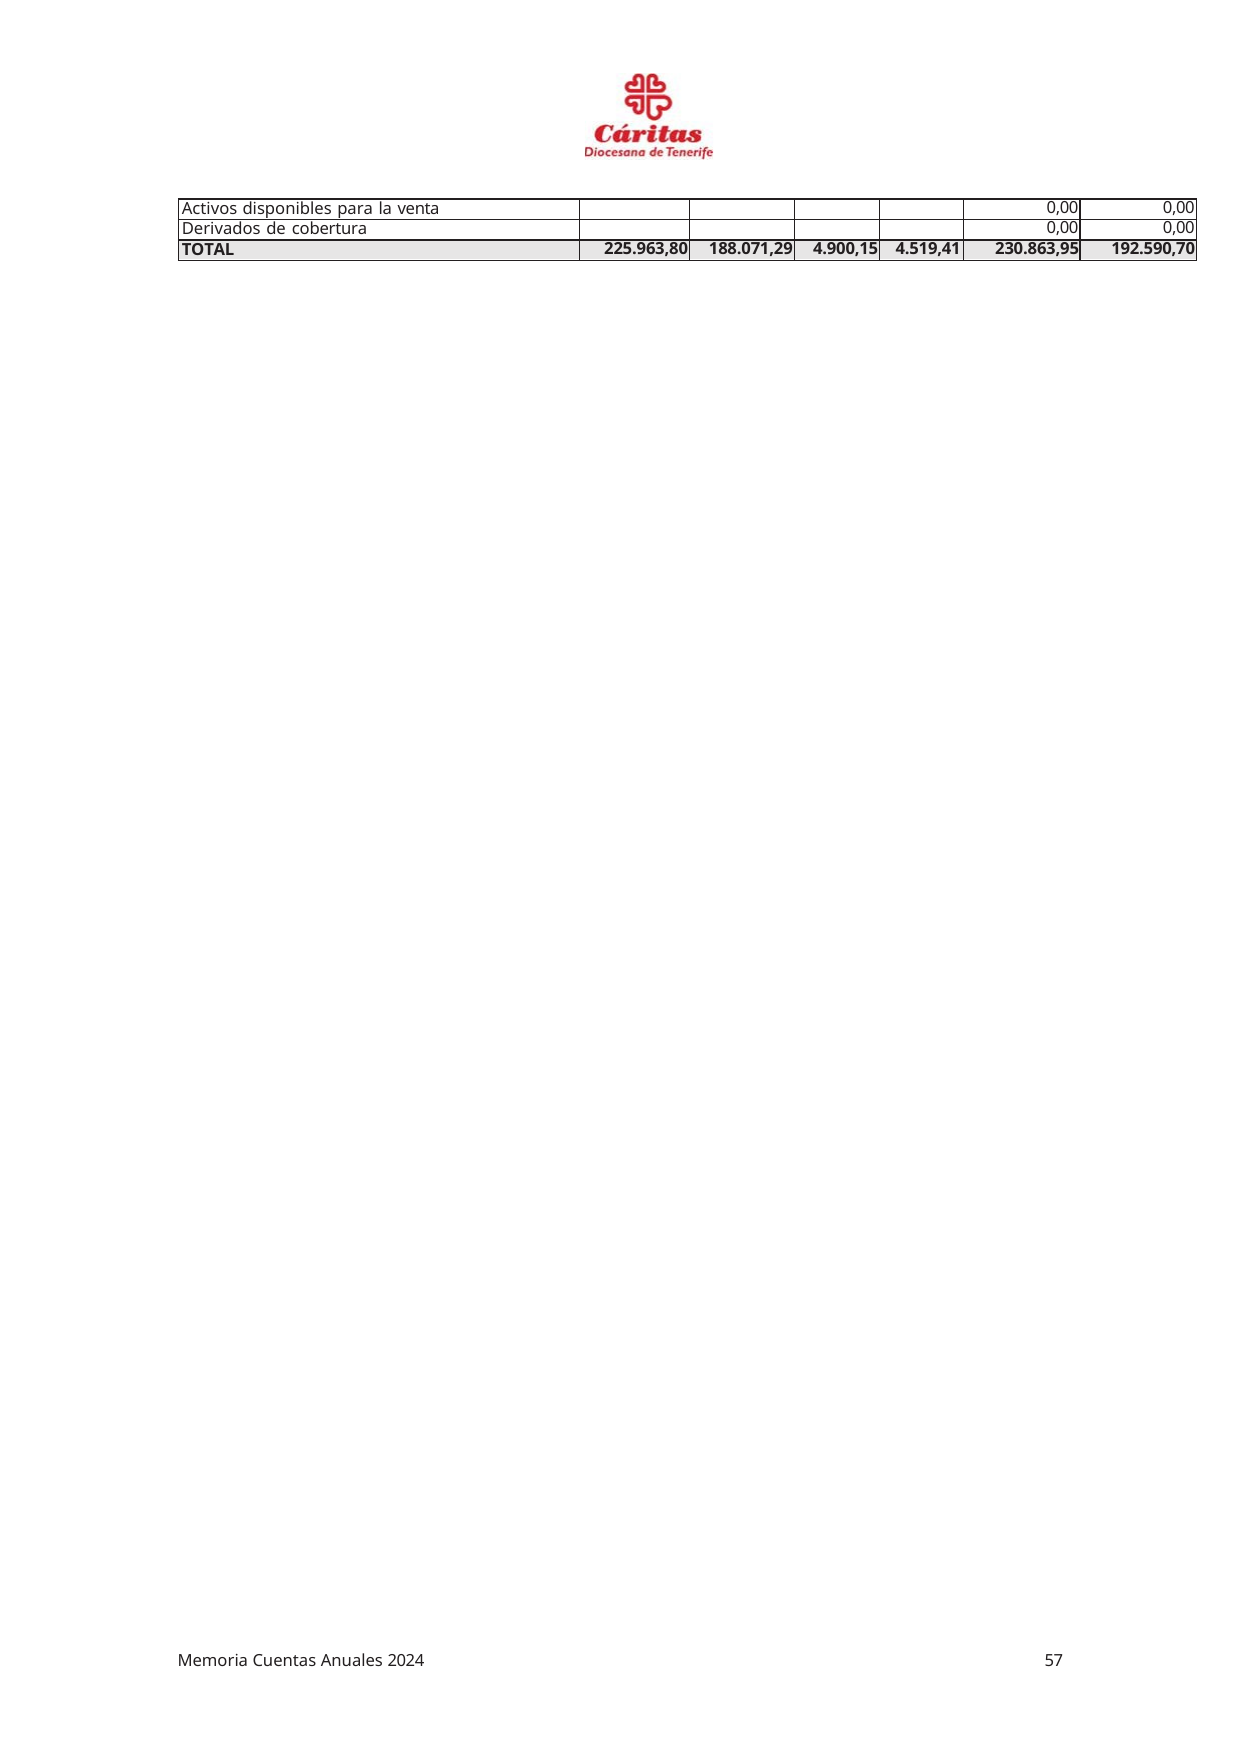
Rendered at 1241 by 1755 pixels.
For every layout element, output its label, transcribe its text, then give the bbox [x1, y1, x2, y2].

table_cell 0,00 [964, 220, 1079, 239]
table_cell [690, 200, 794, 219]
table_cell Activos disponibles para la venta [179, 200, 579, 219]
table_cell [880, 220, 963, 239]
table_cell 0,00 [1081, 220, 1196, 239]
table_cell [880, 200, 963, 219]
table_cell [795, 220, 879, 239]
table_cell [580, 220, 689, 239]
table_cell TOTAL [179, 241, 579, 259]
table_cell 0,00 [1081, 200, 1196, 219]
table_cell 230.863,95 [964, 241, 1079, 259]
table_cell [795, 200, 879, 219]
table_cell 4.519,41 [880, 241, 963, 259]
table_cell Derivados de cobertura [179, 220, 579, 239]
table_cell [690, 220, 794, 239]
table_cell [580, 200, 689, 219]
table_cell 0,00 [964, 200, 1079, 219]
table_cell 192.590,70 [1081, 241, 1196, 259]
table_cell 4.900,15 [795, 241, 879, 259]
table_cell 188.071,29 [690, 241, 794, 259]
table_cell 225.963,80 [580, 241, 689, 259]
